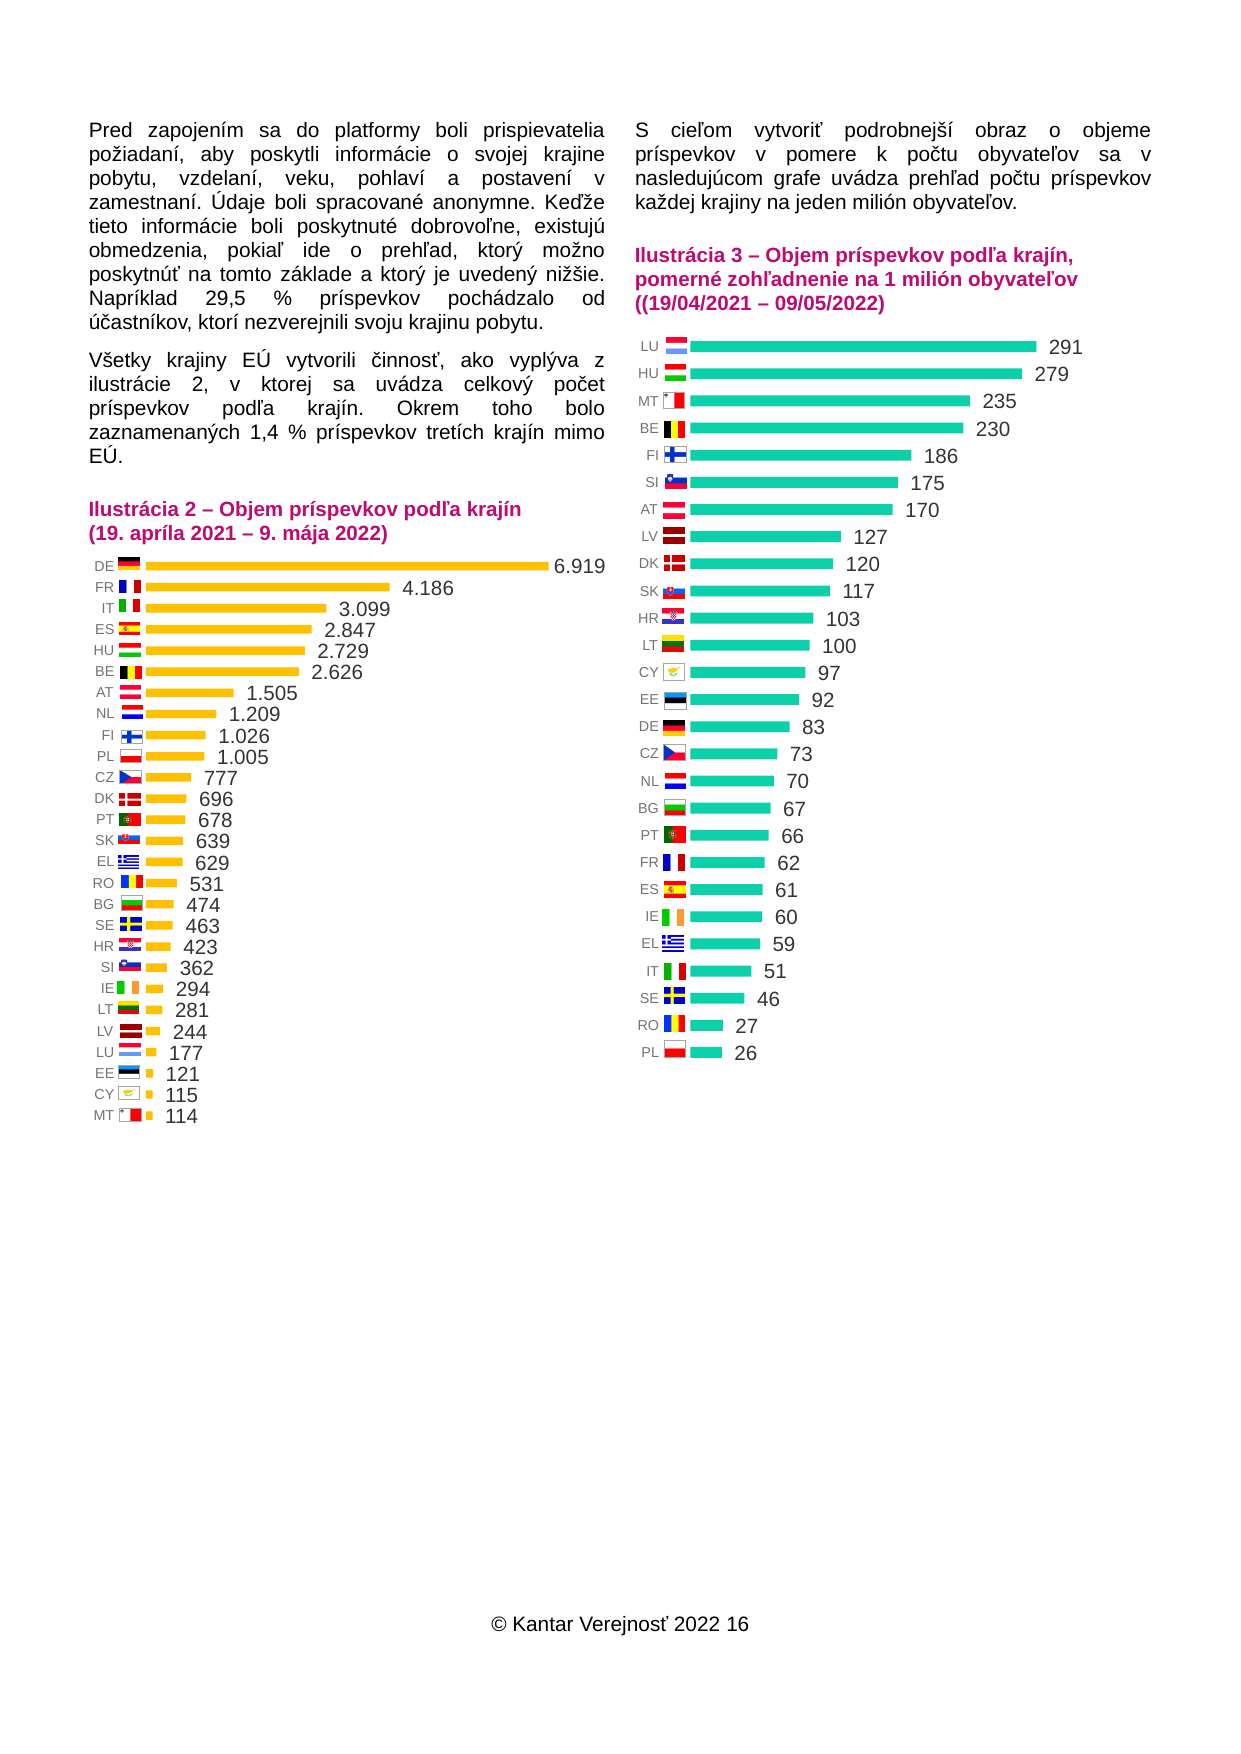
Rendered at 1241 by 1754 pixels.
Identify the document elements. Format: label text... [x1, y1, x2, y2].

picture [122, 731, 142, 743]
picture [120, 917, 142, 931]
picture [666, 337, 687, 354]
picture [120, 1109, 141, 1121]
picture [118, 1001, 139, 1014]
picture [120, 771, 141, 783]
picture [665, 773, 686, 789]
picture [119, 599, 140, 612]
picture [665, 447, 686, 462]
picture [662, 635, 684, 652]
picture [121, 750, 141, 762]
text Pred zapojením sa do platformy boli prispievatelia požiadaní, aby poskytli informácie o svojej krajine pobytu, vzdelaní, veku, pohlaví a postavení v zamestnaní. Údaje boli spracované anonymne. Keďže tieto informácie boli poskytnuté dobrovoľne, existujú obmedzenia, pokiaľ ide o prehľad, ktorý možno poskytnúť na tomto základe a ktorý je uvedený nižšie. Napríklad 29,5 % príspevkov pochádzalo od účastníkov, ktorí nezverejnili svoju krajinu pobytu. [88, 118, 605, 334]
picture [118, 831, 140, 844]
picture [664, 393, 684, 408]
picture [119, 958, 141, 971]
picture [665, 364, 686, 381]
text Všetky krajiny EÚ vytvorili činnosť, ako vyplýva z ilustrácie 2, v ktorej sa uvádza celkový počet príspevkov podľa krajín. Okrem toho bolo zaznamenaných 1,4 % príspevkov tretích krajín mimo EÚ. [88, 348, 605, 468]
picture [118, 557, 140, 570]
picture [664, 555, 685, 571]
picture [119, 938, 141, 951]
picture [663, 583, 685, 599]
picture [119, 643, 141, 657]
picture [664, 1015, 685, 1032]
picture [664, 987, 685, 1004]
picture [663, 502, 685, 519]
picture [664, 826, 686, 843]
picture [119, 580, 141, 593]
picture [119, 622, 140, 635]
picture [664, 664, 684, 680]
picture [119, 1043, 141, 1056]
picture [665, 693, 686, 709]
picture [665, 1041, 685, 1057]
picture [122, 705, 143, 719]
text S cieľom vytvoriť podrobnejší obraz o objeme príspevkov v pomere k počtu obyvateľov sa v nasledujúcom grafe uvádza prehľad počtu príspevkov každej krajiny na jeden milión obyvateľov. [635, 118, 1152, 214]
picture [120, 685, 141, 699]
picture [664, 421, 685, 438]
picture [118, 855, 139, 869]
picture [122, 896, 142, 910]
picture [121, 875, 143, 888]
picture [120, 666, 142, 679]
picture [665, 800, 685, 815]
picture [663, 720, 685, 736]
picture [662, 608, 684, 624]
picture [663, 854, 685, 871]
picture [664, 963, 686, 980]
picture [120, 1024, 142, 1038]
picture [665, 472, 687, 489]
picture [662, 935, 684, 952]
picture [664, 881, 686, 898]
picture [119, 1066, 139, 1078]
picture [117, 981, 139, 994]
picture [119, 813, 141, 826]
picture [663, 527, 685, 544]
picture [119, 793, 141, 806]
picture [664, 745, 685, 760]
picture [662, 909, 684, 926]
picture [119, 1087, 139, 1099]
